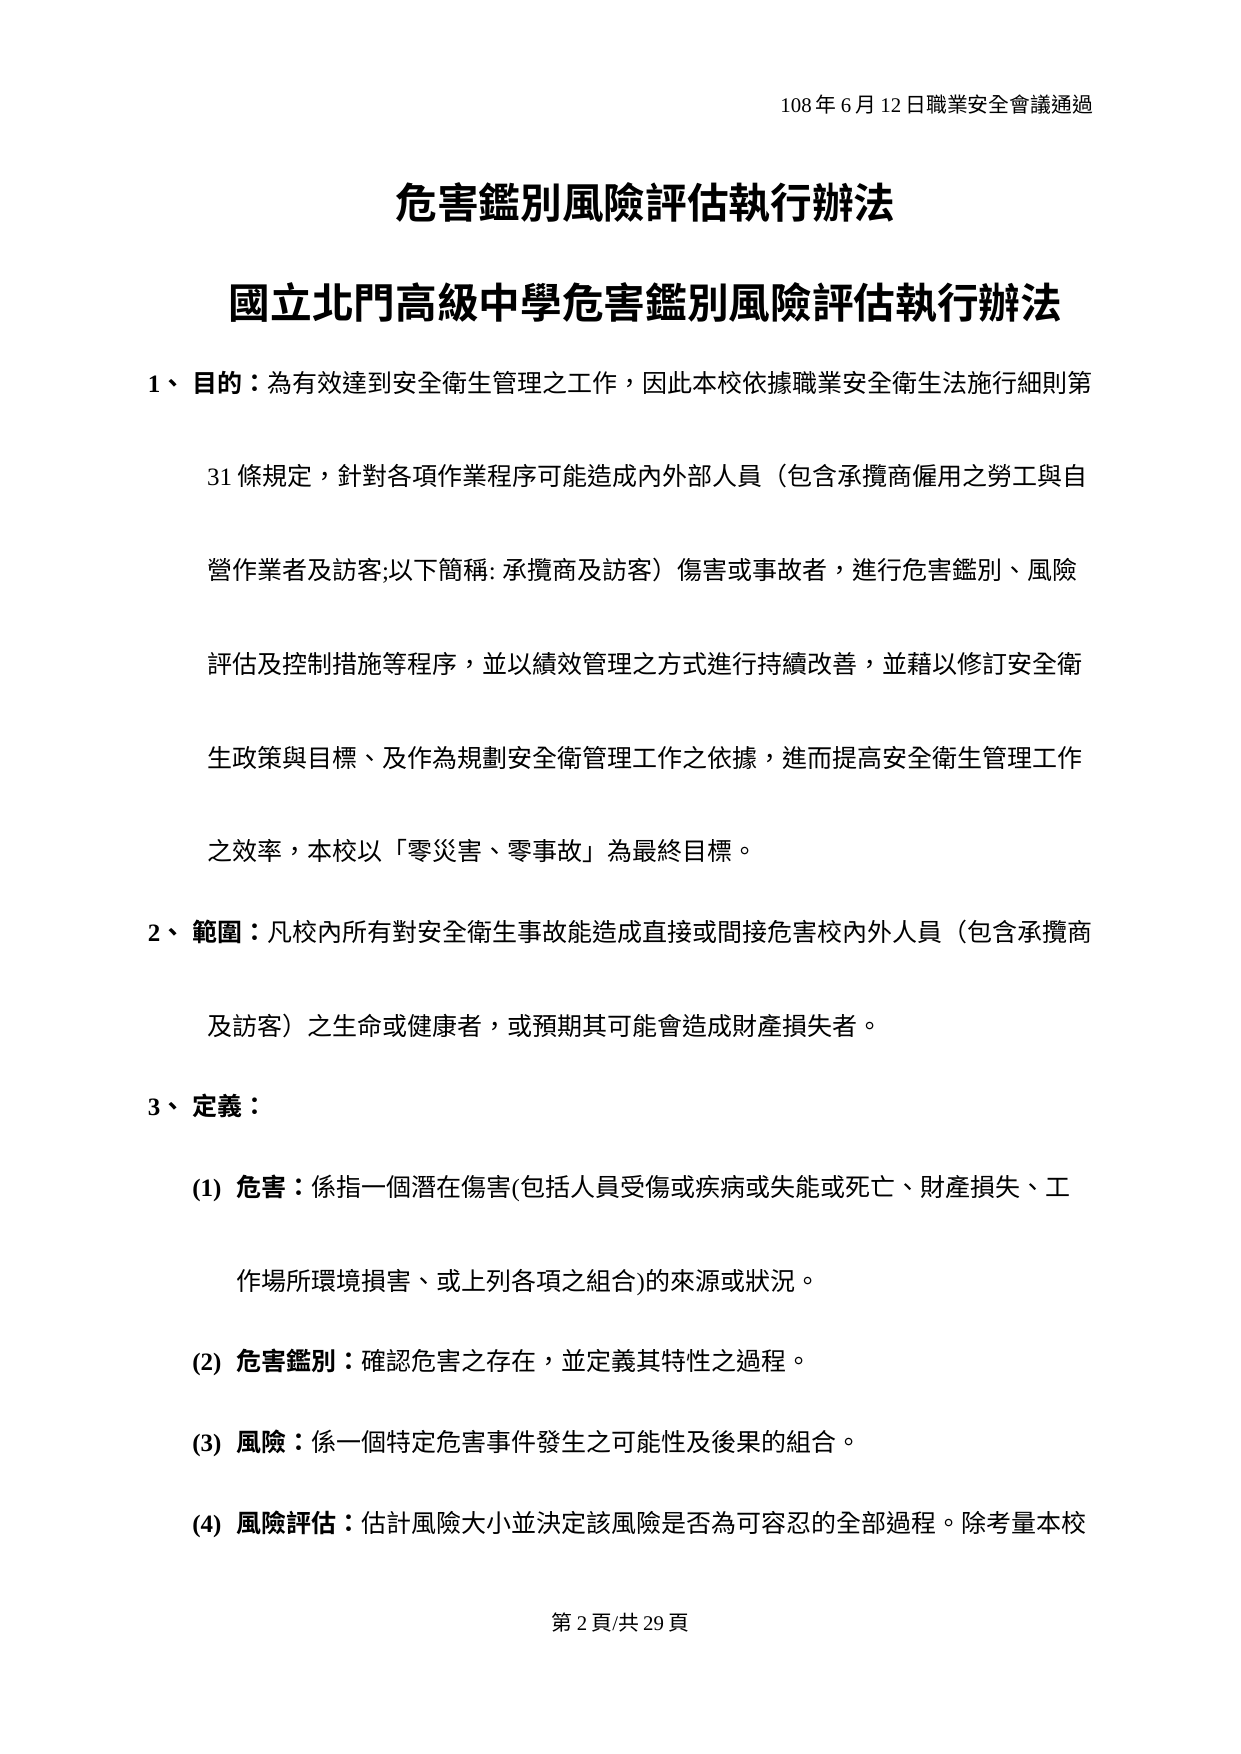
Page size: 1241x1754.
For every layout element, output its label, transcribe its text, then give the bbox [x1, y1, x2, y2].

list 危害：係指一個潛在傷害(包括人員受傷或疾病或失能或死亡、財產損失、工作場所環境損害、或上列各項之組合)的來源或狀況。 [192, 1144, 1092, 1300]
list 風險：係一個特定危害事件發生之可能性及後果的組合。 [192, 1399, 1092, 1461]
list 範圍：凡校內所有對安全衛生事故能造成直接或間接危害校內外人員（包含承攬商及訪客）之生命或健康者，或預期其可能會造成財產損失者。 [148, 889, 1092, 1045]
list 目的：為有效達到安全衛生管理之工作，因此本校依據職業安全衛生法施行細則第31條規定，針對各項作業程序可能造成內外部人員（包含承攬商僱用之勞工與自營作業者及訪客;以下簡稱: 承攬商及訪客）傷害或事故者，進行危害鑑別、風險評估及控制措施等程序，並以績效管理之方式進行持續改善，並藉以修訂安全衛生政策與目標、及作為規劃安全衛管理工作之依據，進而提高安全衛生管理工作之效率，本校以「零災害、零事故」為最終目標。 [148, 339, 1092, 871]
list 定義： [148, 1063, 1092, 1126]
text 危害鑑別風險評估執行辦法 [198, 158, 1092, 221]
list 危害鑑別：確認危害之存在，並定義其特性之過程。 [192, 1318, 1092, 1381]
text 國立北門高級中學危害鑑別風險評估執行辦法 [198, 258, 1092, 321]
list 風險評估：估計風險大小並決定該風險是否為可容忍的全部過程。除考量本校 [192, 1479, 1092, 1542]
